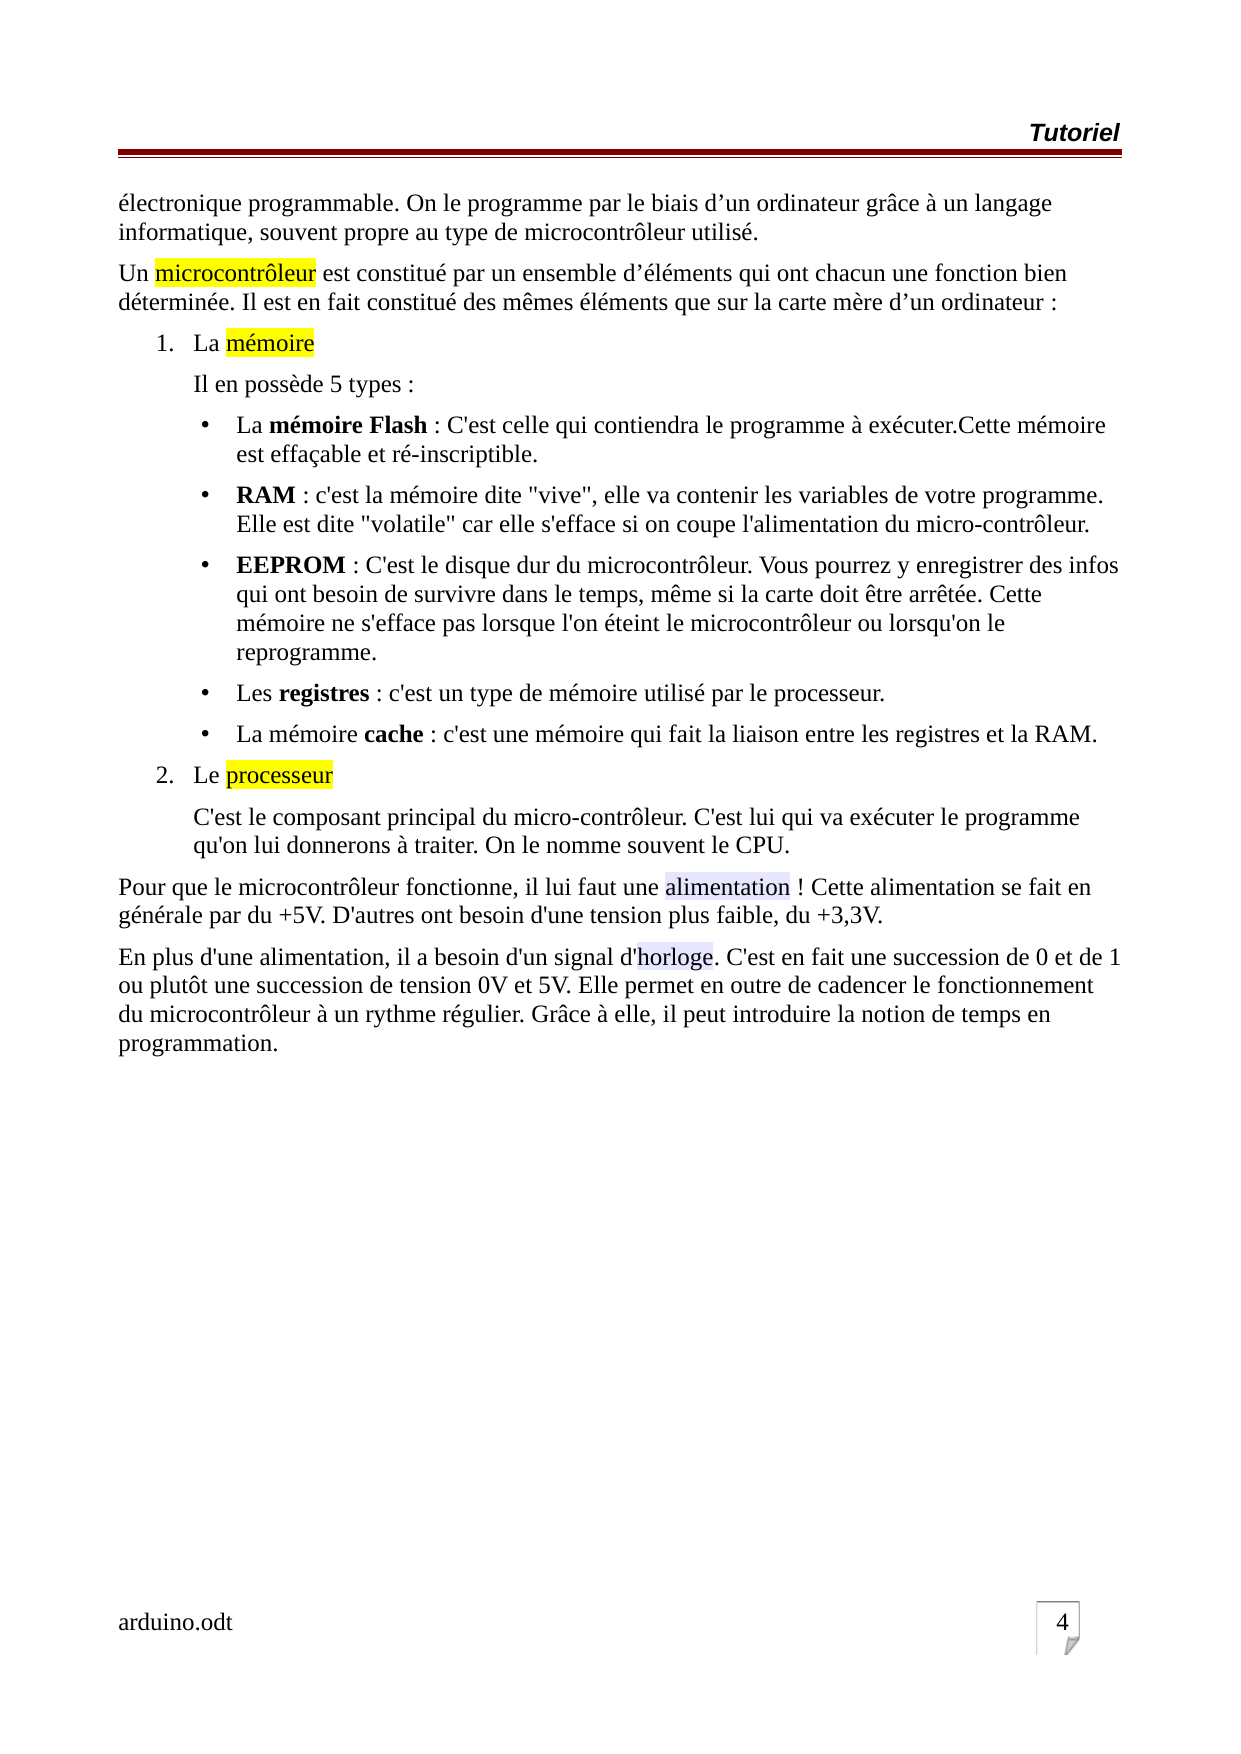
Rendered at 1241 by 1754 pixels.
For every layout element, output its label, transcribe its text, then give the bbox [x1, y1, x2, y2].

list RAM : c'est la mémoire dite "vive", elle va contenir les variables de votre programme. Elle est dite "volatile" car elle s'efface si on coupe l'alimentation du micro-contrôleur. [201, 480, 1122, 538]
list EEPROM : C'est le disque dur du microcontrôleur. Vous pourrez y enregistrer des infos qui ont besoin de survivre dans le temps, même si la carte doit être arrêtée. Cette mémoire ne s'efface pas lorsque l'on éteint le microcontrôleur ou lorsqu'on le reprogramme. [201, 550, 1122, 665]
list Les registres : c'est un type de mémoire utilisé par le processeur. [201, 678, 1122, 707]
list Il en possède 5 types : [156, 369, 1122, 398]
list La mémoire Flash : C'est celle qui contiendra le programme à exécuter.Cette mémoire est effaçable et ré-inscriptible. [201, 410, 1122, 468]
text Un microcontrôleur est constitué par un ensemble d’éléments qui ont chacun une fonction bien déterminée. Il est en fait constitué des mêmes éléments que sur la carte mère d’un ordinateur : [118, 258, 1122, 315]
text En plus d'une alimentation, il a besoin d'un signal d'horloge. C'est en fait une succession de 0 et de 1 ou plutôt une succession de tension 0V et 5V. Elle permet en outre de cadencer le fonctionnement du microcontrôleur à un rythme régulier. Grâce à elle, il peut introduire la notion de temps en programmation. [118, 942, 1122, 1057]
list La mémoire [156, 328, 1122, 357]
list La mémoire cache : c'est une mémoire qui fait la liaison entre les registres et la RAM. [201, 719, 1122, 748]
text Pour que le microcontrôleur fonctionne, il lui faut une alimentation ! Cette alimentation se fait en générale par du +5V. D'autres ont besoin d'une tension plus faible, du +3,3V. [118, 872, 1122, 929]
list C'est le composant principal du micro-contrôleur. C'est lui qui va exécuter le programme qu'on lui donnerons à traiter. On le nomme souvent le CPU. [156, 802, 1122, 859]
text électronique programmable. On le programme par le biais d’un ordinateur grâce à un langage informatique, souvent propre au type de microcontrôleur utilisé. [118, 188, 1122, 245]
list Le processeur [156, 760, 1122, 789]
